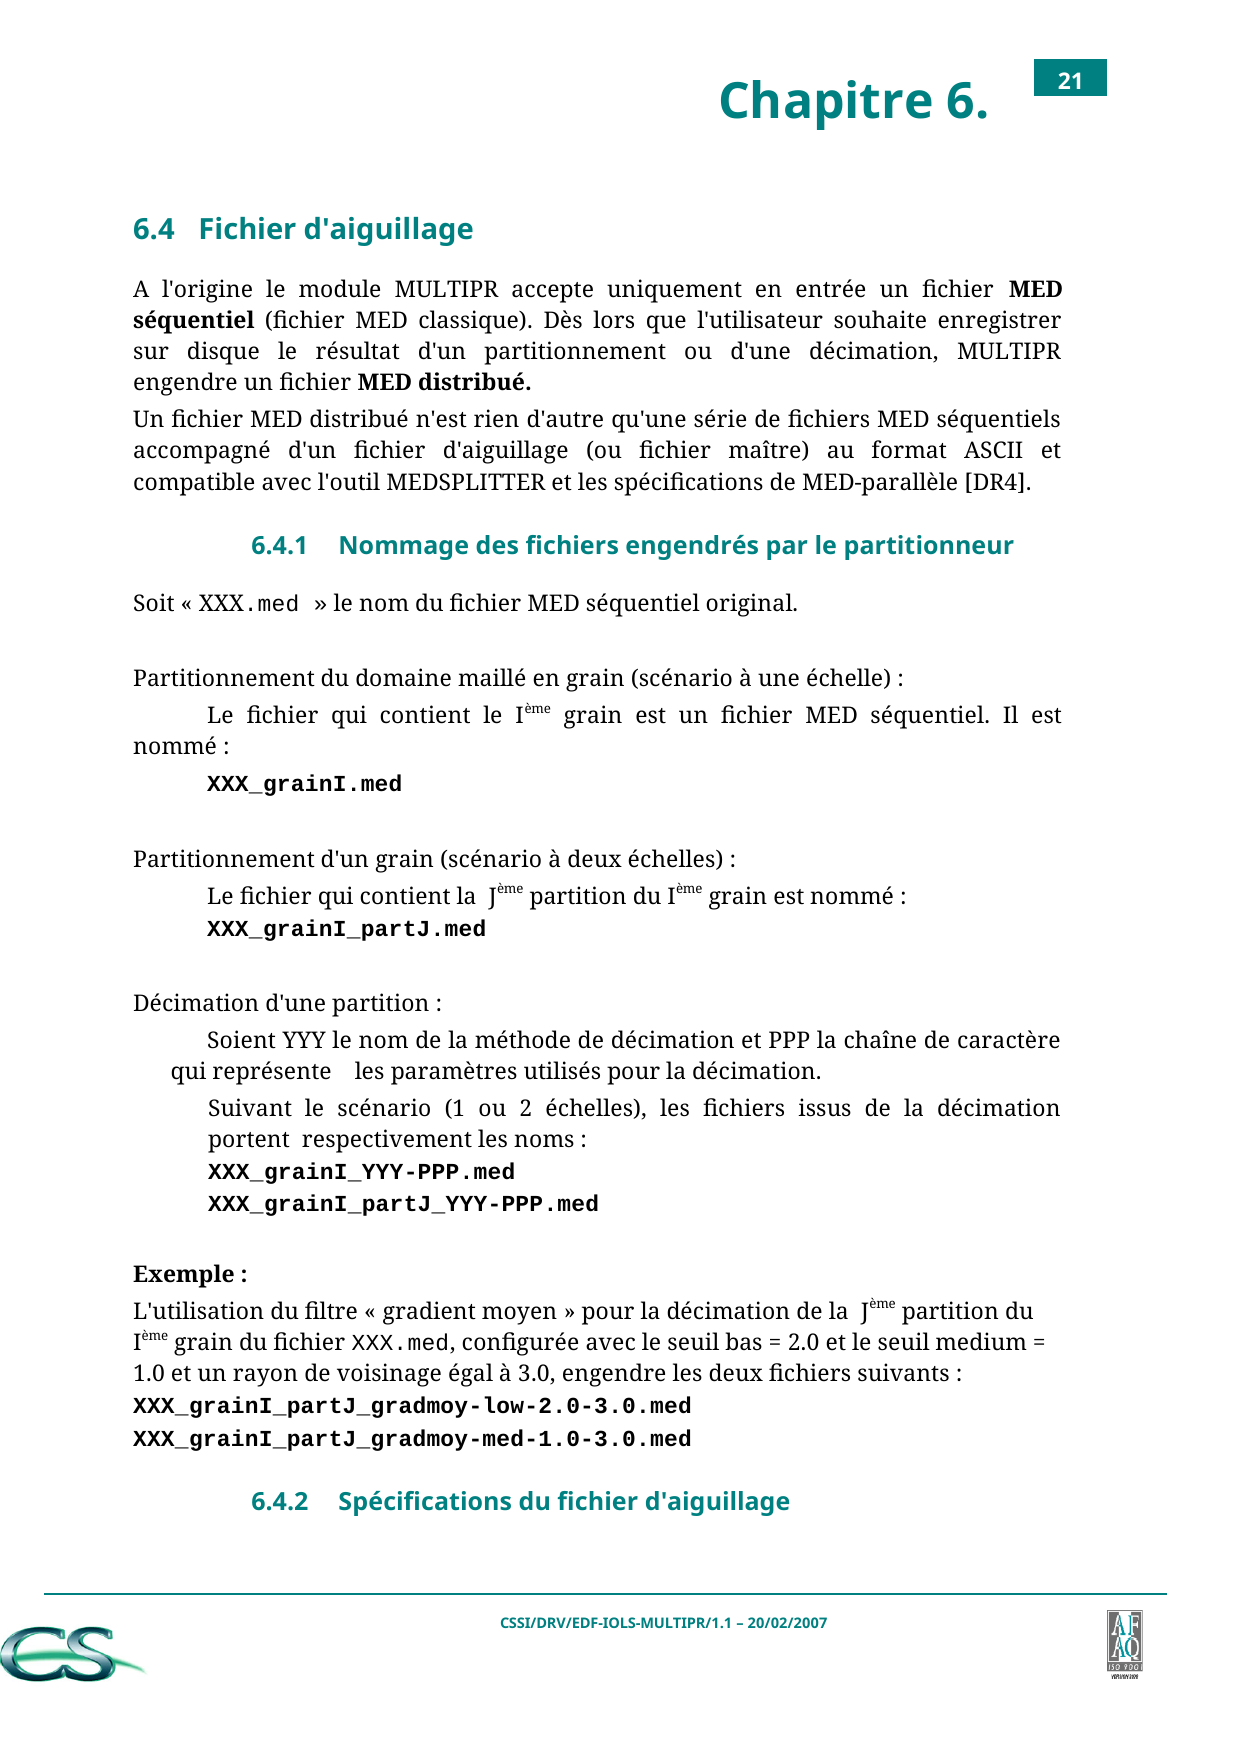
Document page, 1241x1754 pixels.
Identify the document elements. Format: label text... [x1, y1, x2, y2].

list XXX_grainI_partJ_YYY-PPP.med [170, 1193, 1063, 1219]
text XXX_grainI.med [133, 767, 1063, 799]
list Suivant le scénario (1 ou 2 échelles), les fichiers issus de la décimation portent respectivement les noms : [170, 1092, 1063, 1154]
text Le fichier qui contient le Ième grain est un fichier MED séquentiel. Il est nommé : [133, 699, 1063, 761]
subtitle Spécifications du fichier d'aiguillage [251, 1484, 1063, 1518]
text XXX_grainI_partJ.med [133, 917, 1063, 943]
text Un fichier MED distribué n'est rien d'autre qu'une série de fichiers MED séquentiels accompagné d'un fichier d'aiguillage (ou fichier maître) au format ASCII et compatible avec l'outil MEDSPLITTER et les spécifications de MED-parallèle [DR4]. [133, 403, 1063, 496]
subtitle Fichier d'aiguillage [133, 208, 1063, 248]
subtitle Nommage des fichiers engendrés par le partitionneur [251, 528, 1063, 562]
text Le fichier qui contient la Jème partition du Ième grain est nommé : [133, 880, 1063, 911]
list Soient YYY le nom de la méthode de décimation et PPP la chaîne de caractère qui représente les paramètres utilisés pour la décimation. [133, 1024, 1063, 1086]
text L'utilisation du filtre « gradient moyen » pour la décimation de la Jème partition du Ième grain du fichier XXX.med, configurée avec le seuil bas = 2.0 et le seuil medium = 1.0 et un rayon de voisinage égal à 3.0, engendre les deux fichiers suivants : [133, 1295, 1063, 1388]
text XXX_grainI_partJ_gradmoy-med-1.0-3.0.med [133, 1427, 1063, 1453]
text Partitionnement du domaine maillé en grain (scénario à une échelle) : [133, 662, 1063, 693]
text Décimation d'une partition : [133, 987, 1063, 1018]
text XXX_grainI_partJ_gradmoy-low-2.0-3.0.med [133, 1395, 1063, 1421]
picture [0, 1620, 150, 1691]
text Soit « XXX.med » le nom du fichier MED séquentiel original. [133, 587, 1063, 618]
text A l'origine le module MULTIPR accepte uniquement en entrée un fichier MED séquentiel (fichier MED classique). Dès lors que l'utilisateur souhaite enregistrer sur disque le résultat d'un partitionnement ou d'une décimation, MULTIPR engendre un fichier MED distribué. [133, 273, 1063, 397]
text Exemple : [133, 1257, 1063, 1288]
text Partitionnement d'un grain (scénario à deux échelles) : [133, 842, 1063, 873]
list XXX_grainI_YYY-PPP.med [170, 1161, 1063, 1187]
